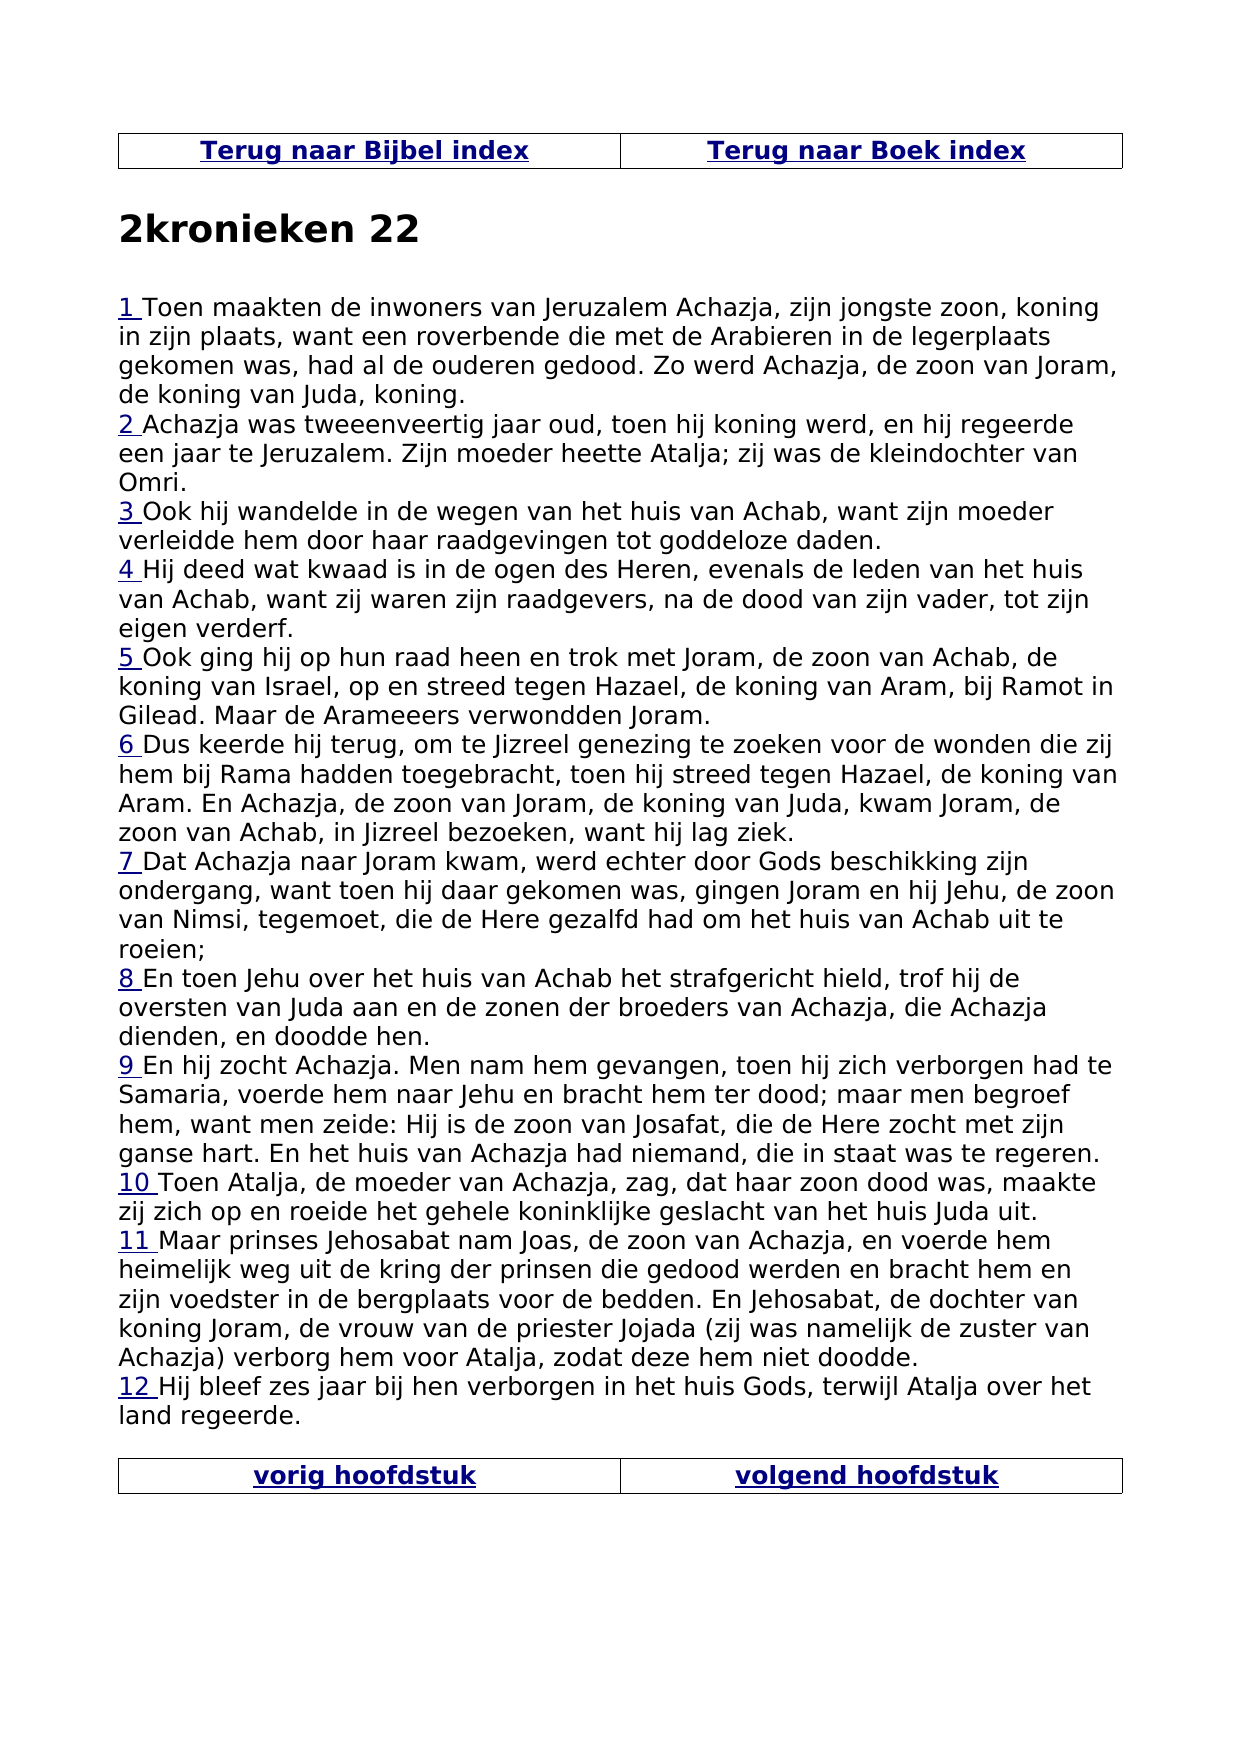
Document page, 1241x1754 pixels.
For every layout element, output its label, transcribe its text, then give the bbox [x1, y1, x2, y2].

table_header volgend hoofdstuk [621, 1459, 1122, 1493]
text 1 Toen maakten de inwoners van Jeruzalem Achazja, zijn jongste zoon, koning in zijn plaats, want een roverbende die met de Arabieren in de legerplaats gekomen was, had al de ouderen gedood. Zo werd Achazja, de zoon van Joram, de koning van Juda, koning. 2 Achazja was tweeenveertig jaar oud, toen hij koning werd, en hij regeerde een jaar te Jeruzalem. Zijn moeder heette Atalja; zij was de kleindochter van Omri. 3 Ook hij wandelde in de wegen van het huis van Achab, want zijn moeder verleidde hem door haar raadgevingen tot goddeloze daden. 4 Hij deed wat kwaad is in de ogen des Heren, evenals de leden van het huis van Achab, want zij waren zijn raadgevers, na de dood van zijn vader, tot zijn eigen verderf. 5 Ook ging hij op hun raad heen en trok met Joram, de zoon van Achab, de koning van Israel, op en streed tegen Hazael, de koning van Aram, bij Ramot in Gilead. Maar de Arameeers verwondden Joram. 6 Dus keerde hij terug, om te Jizreel genezing te zoeken voor de wonden die zij hem bij Rama hadden toegebracht, toen hij streed tegen Hazael, de koning van Aram. En Achazja, de zoon van Joram, de koning van Juda, kwam Joram, de zoon van Achab, in Jizreel bezoeken, want hij lag ziek. 7 Dat Achazja naar Joram kwam, werd echter door Gods beschikking zijn ondergang, want toen hij daar gekomen was, gingen Joram en hij Jehu, de zoon van Nimsi, tegemoet, die de Here gezalfd had om het huis van Achab uit te roeien; 8 En toen Jehu over het huis van Achab het strafgericht hield, trof hij de oversten van Juda aan en de zonen der broeders van Achazja, die Achazja dienden, en doodde hen. 9 En hij zocht Achazja. Men nam hem gevangen, toen hij zich verborgen had te Samaria, voerde hem naar Jehu en bracht hem ter dood; maar men begroef hem, want men zeide: Hij is de zoon van Josafat, die de Here zocht met zijn ganse hart. En het huis van Achazja had niemand, die in staat was te regeren. 10 Toen Atalja, de moeder van Achazja, zag, dat haar zoon dood was, maakte zij zich op en roeide het gehele koninklijke geslacht van het huis Juda uit. 11 Maar prinses Jehosabat nam Joas, de zoon van Achazja, en voerde hem heimelijk weg uit de kring der prinsen die gedood werden en bracht hem en zijn voedster in de bergplaats voor de bedden. En Jehosabat, de dochter van koning Joram, de vrouw van de priester Jojada (zij was namelijk de zuster van Achazja) verborg hem voor Atalja, zodat deze hem niet doodde. 12 Hij bleef zes jaar bij hen verborgen in het huis Gods, terwijl Atalja over het land regeerde. [118, 264, 1122, 1431]
subtitle 2kronieken 22 [118, 208, 1122, 252]
table_header vorig hoofdstuk [119, 1459, 620, 1493]
table_header Terug naar Boek index [621, 134, 1122, 168]
table_header Terug naar Bijbel index [119, 134, 620, 168]
